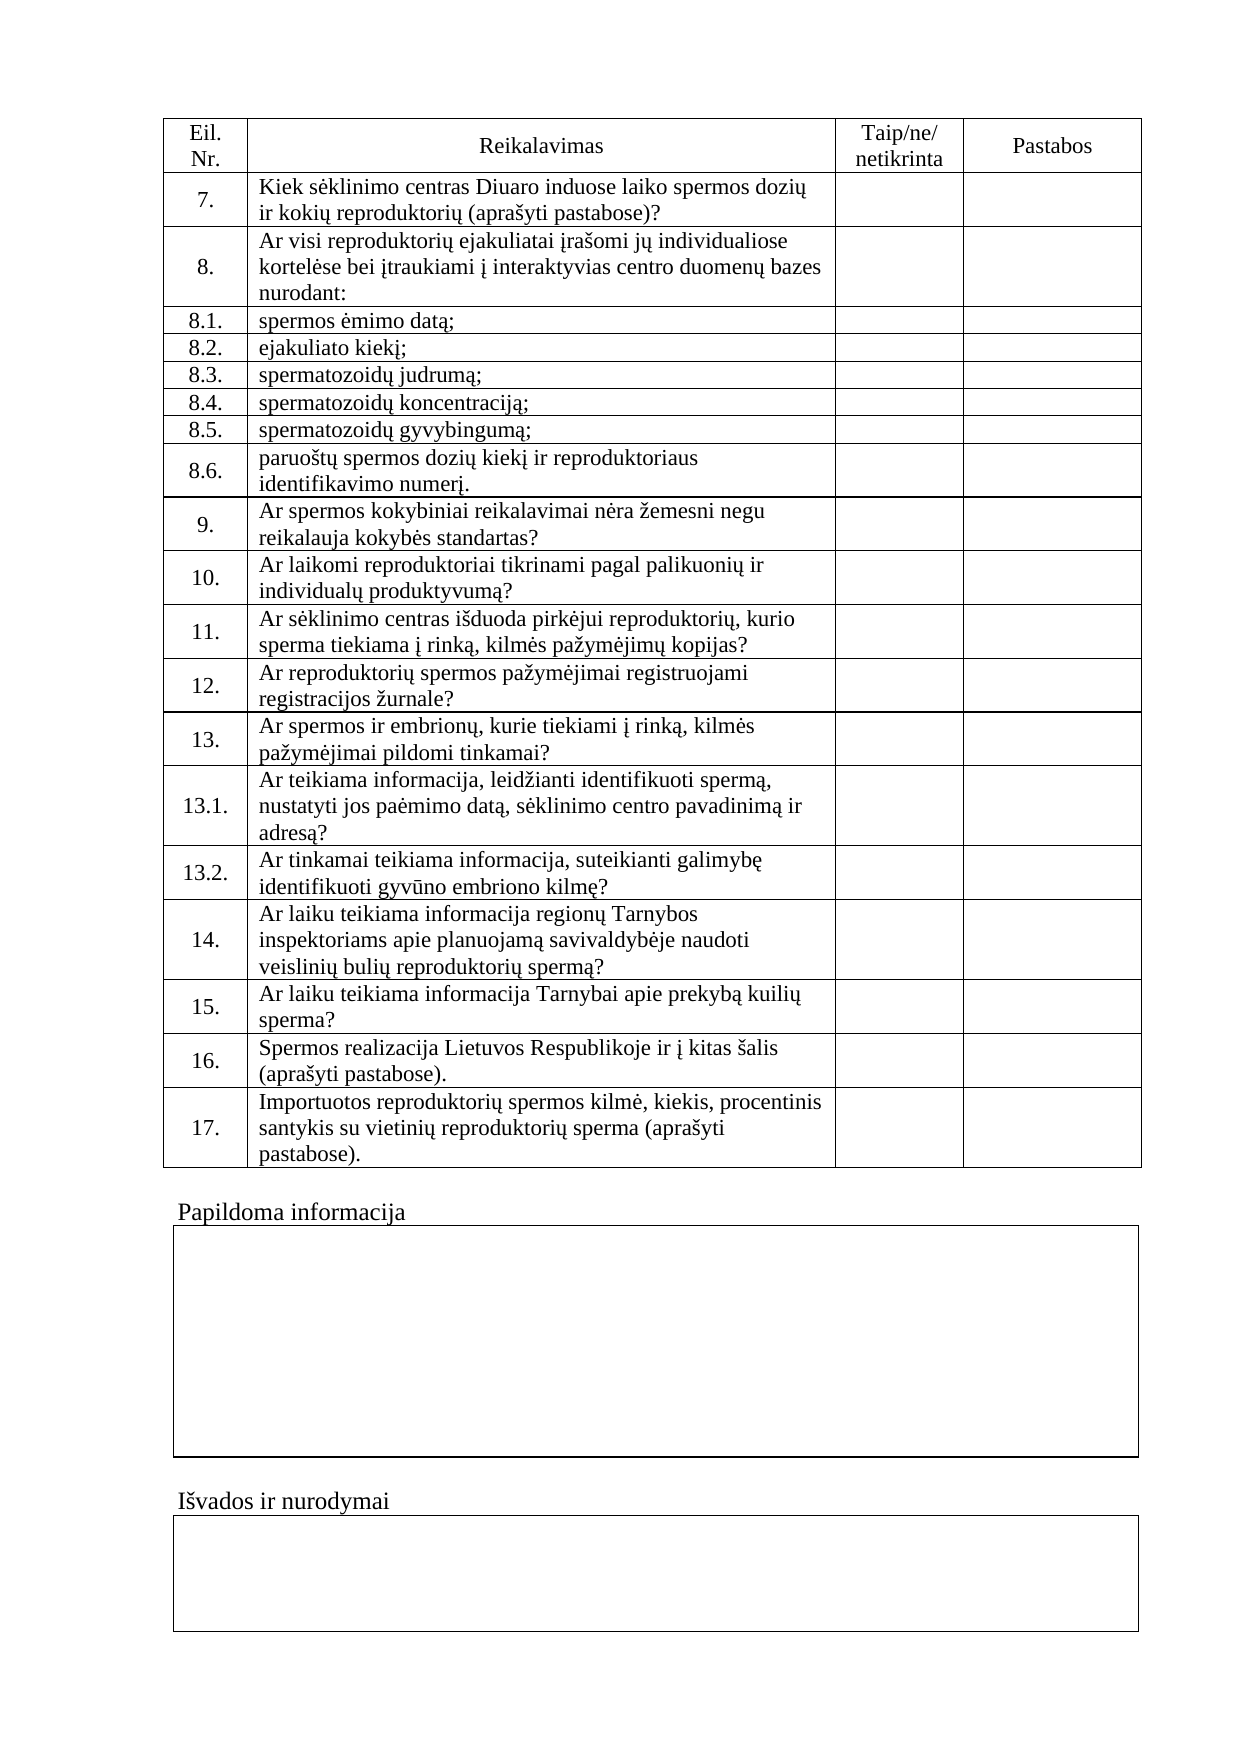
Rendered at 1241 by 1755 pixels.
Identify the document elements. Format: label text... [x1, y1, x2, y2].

table_cell paruoštų spermos dozių kiekį ir reproduktoriaus identifikavimo numerį. [248, 444, 835, 496]
table_cell 8. [164, 227, 247, 306]
table_cell 14. [164, 900, 247, 979]
table_cell [964, 444, 1141, 496]
table_cell Ar tinkamai teikiama informacija, suteikianti galimybę identifikuoti gyvūno embriono kilmę? [248, 846, 835, 899]
table_header Eil. Nr. [164, 119, 247, 172]
table_cell 13. [164, 713, 247, 765]
table_cell [836, 551, 963, 604]
table_header Reikalavimas [248, 119, 835, 172]
table_cell [964, 551, 1141, 604]
table_cell Importuotos reproduktorių spermos kilmė, kiekis, procentinis santykis su vietinių reproduktorių sperma (aprašyti pastabose). [248, 1088, 835, 1167]
table_cell [836, 227, 963, 306]
table_cell Ar teikiama informacija, leidžianti identifikuoti spermą, nustatyti jos paėmimo datą, sėklinimo centro pavadinimą ir adresą? [248, 766, 835, 845]
table_cell 8.2. [164, 334, 247, 361]
table_cell Kiek sėklinimo centras Diuaro induose laiko spermos dozių ir kokių reproduktorių (aprašyti pastabose)? [248, 173, 835, 226]
table_cell [964, 334, 1141, 361]
table_cell Spermos realizacija Lietuvos Respublikoje ir į kitas šalis (aprašyti pastabose). [248, 1034, 835, 1087]
table_cell [836, 416, 963, 443]
table_header Taip/ne/ netikrinta [836, 119, 963, 172]
table_cell Ar reproduktorių spermos pažymėjimai registruojami registracijos žurnale? [248, 659, 835, 711]
table_cell [836, 659, 963, 711]
table_cell [964, 389, 1141, 415]
table_cell spermatozoidų gyvybingumą; [248, 416, 835, 443]
table_cell Ar sėklinimo centras išduoda pirkėjui reproduktorių, kurio sperma tiekiama į rinką, kilmės pažymėjimų kopijas? [248, 605, 835, 658]
table_cell 13.1. [164, 766, 247, 845]
table_cell [964, 498, 1141, 550]
table_cell 13.2. [164, 846, 247, 899]
table_cell [836, 334, 963, 361]
table_cell [836, 498, 963, 550]
table_cell 8.5. [164, 416, 247, 443]
table_cell spermatozoidų judrumą; [248, 362, 835, 388]
table_header [174, 1226, 1138, 1456]
table_cell Ar laikomi reproduktoriai tikrinami pagal palikuonių ir individualų produktyvumą? [248, 551, 835, 604]
table_cell 7. [164, 173, 247, 226]
table_cell [964, 1034, 1141, 1087]
table_cell [836, 362, 963, 388]
table_cell [836, 713, 963, 765]
table_cell Ar spermos kokybiniai reikalavimai nėra žemesni negu reikalauja kokybės standartas? [248, 498, 835, 550]
table_cell [964, 659, 1141, 711]
table_cell 15. [164, 980, 247, 1033]
table_cell [964, 416, 1141, 443]
table_cell Ar spermos ir embrionų, kurie tiekiami į rinką, kilmės pažymėjimai pildomi tinkamai? [248, 713, 835, 765]
table_header Pastabos [964, 119, 1141, 172]
table_cell [964, 173, 1141, 226]
table_cell [836, 1034, 963, 1087]
table_cell 17. [164, 1088, 247, 1167]
table_cell [964, 900, 1141, 979]
table_cell [964, 227, 1141, 306]
table_cell [964, 846, 1141, 899]
table_cell [964, 766, 1141, 845]
table_cell 16. [164, 1034, 247, 1087]
table_cell [836, 1088, 963, 1167]
table_cell Ar visi reproduktorių ejakuliatai įrašomi jų individualiose kortelėse bei įtraukiami į interaktyvias centro duomenų bazes nurodant: [248, 227, 835, 306]
table_cell [836, 900, 963, 979]
table_cell [836, 766, 963, 845]
table_cell 8.4. [164, 389, 247, 415]
table_cell ejakuliato kiekį; [248, 334, 835, 361]
table_cell 11. [164, 605, 247, 658]
table_cell [836, 173, 963, 226]
table_cell [964, 307, 1141, 333]
table_cell spermatozoidų koncentraciją; [248, 389, 835, 415]
table_cell [836, 389, 963, 415]
table_cell spermos ėmimo datą; [248, 307, 835, 333]
table_cell [964, 713, 1141, 765]
table_cell 9. [164, 498, 247, 550]
table_cell [964, 980, 1141, 1033]
table_cell [836, 846, 963, 899]
table_cell [964, 605, 1141, 658]
text Išvados ir nurodymai [177, 1486, 1122, 1515]
table_cell 8.1. [164, 307, 247, 333]
table_header [174, 1516, 1138, 1631]
table_cell 8.6. [164, 444, 247, 496]
table_cell [964, 1088, 1141, 1167]
table_cell 12. [164, 659, 247, 711]
table_cell [964, 362, 1141, 388]
table_cell Ar laiku teikiama informacija regionų Tarnybos inspektoriams apie planuojamą savivaldybėje naudoti veislinių bulių reproduktorių spermą? [248, 900, 835, 979]
table_cell Ar laiku teikiama informacija Tarnybai apie prekybą kuilių sperma? [248, 980, 835, 1033]
table_cell [836, 980, 963, 1033]
table_cell [836, 307, 963, 333]
table_cell 10. [164, 551, 247, 604]
table_cell [836, 605, 963, 658]
table_cell [836, 444, 963, 496]
table_cell 8.3. [164, 362, 247, 388]
text Papildoma informacija [177, 1197, 1122, 1225]
